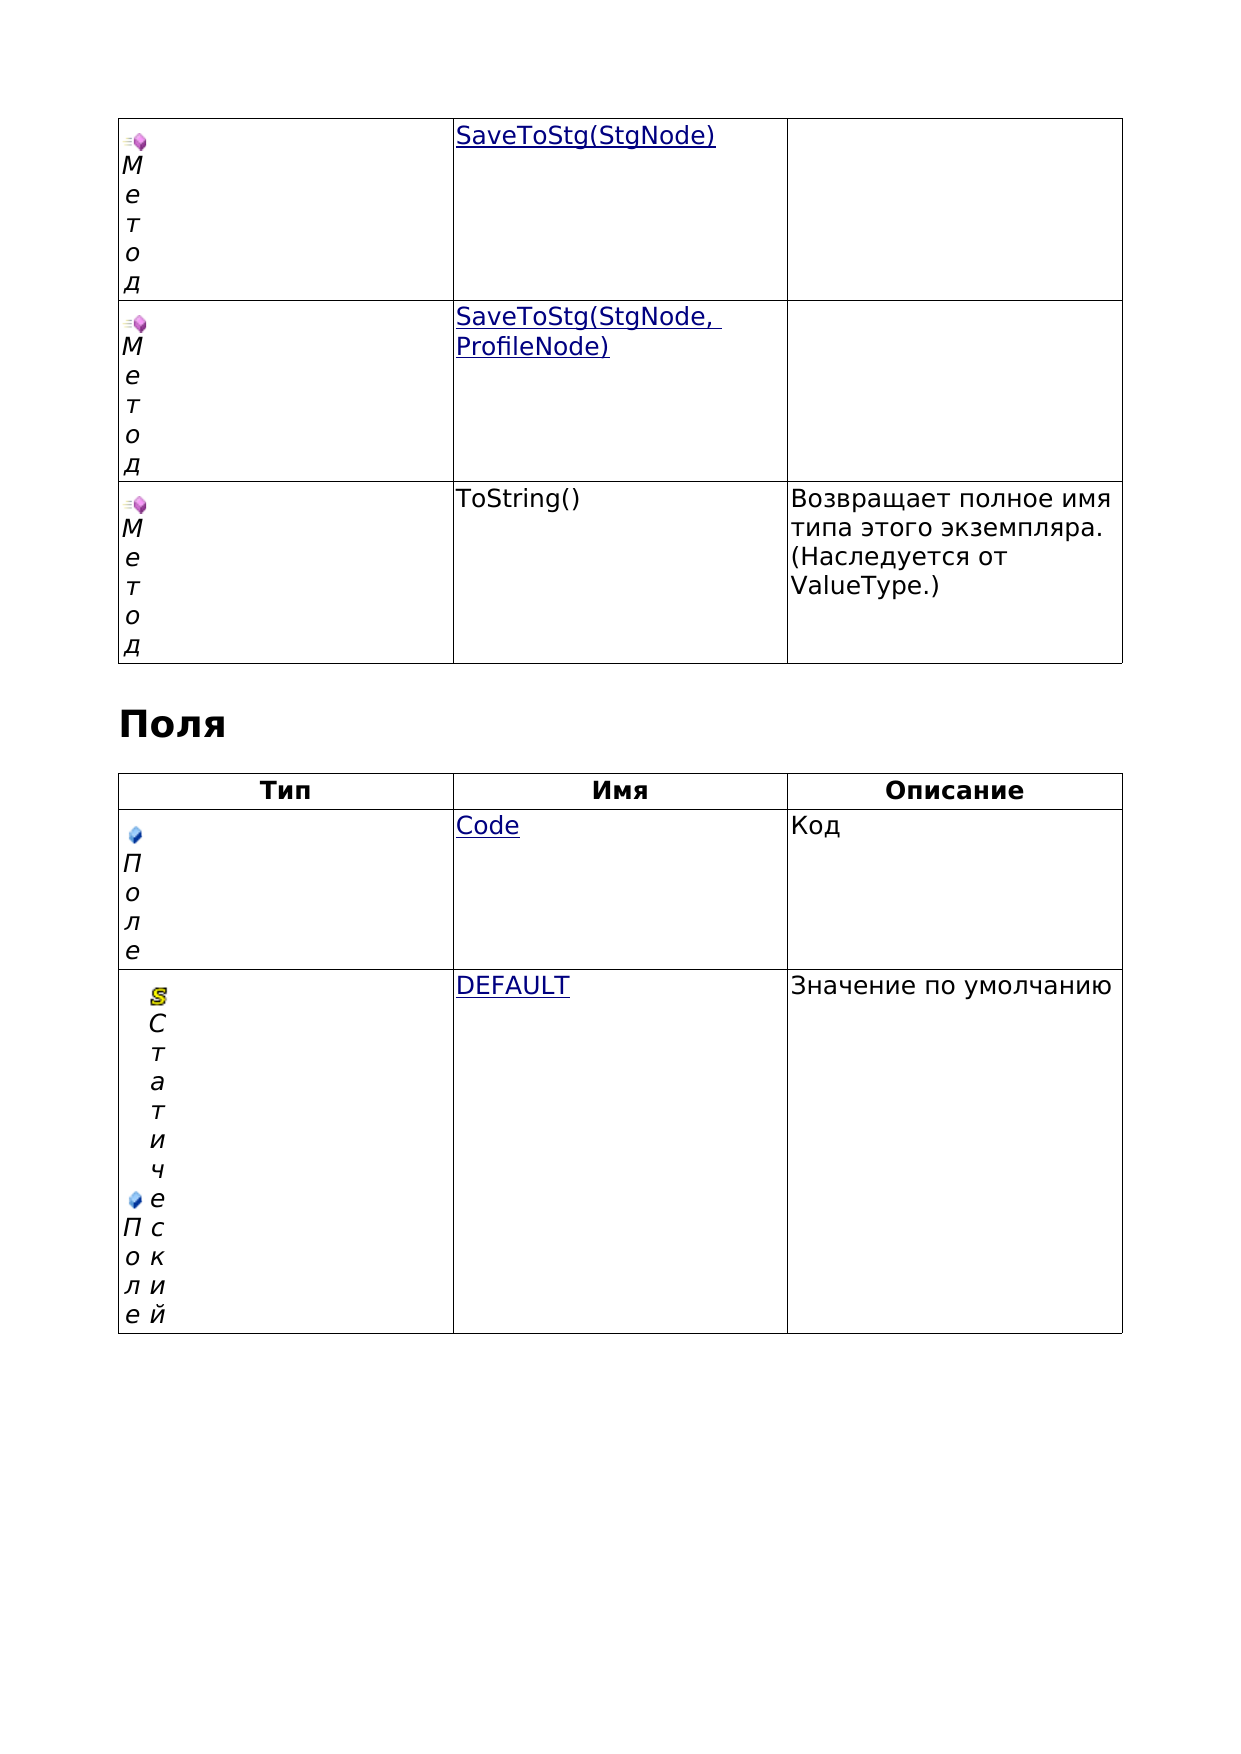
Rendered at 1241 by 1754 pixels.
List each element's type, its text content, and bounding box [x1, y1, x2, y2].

picture [121, 315, 147, 333]
table_cell [788, 301, 1122, 481]
table_cell [119, 810, 453, 968]
table_header Описание [788, 774, 1122, 808]
picture [121, 1188, 146, 1214]
picture [146, 984, 172, 1009]
table_cell Возвращает полное имя типа этого экземпляра. (Наследуется от ValueType.) [788, 482, 1122, 662]
table_cell [788, 119, 1122, 299]
table_header Тип [119, 774, 453, 808]
table_cell [119, 482, 453, 662]
subtitle Поля [118, 702, 1122, 746]
table_cell DEFAULT [454, 970, 787, 1333]
table_header Имя [454, 774, 787, 808]
table_cell [119, 301, 453, 481]
table_cell SaveToStg(StgNode, ProfileNode) [454, 301, 787, 481]
table_cell ToString() [454, 482, 787, 662]
picture [121, 496, 147, 514]
picture [121, 823, 147, 849]
table_cell Code [454, 810, 787, 968]
table_cell SaveToStg(StgNode) [454, 119, 787, 299]
table_cell [119, 119, 453, 299]
picture [121, 133, 147, 151]
table_cell Код [788, 810, 1122, 968]
table_cell Значение по умолчанию [788, 970, 1122, 1333]
table_cell [119, 970, 453, 1333]
